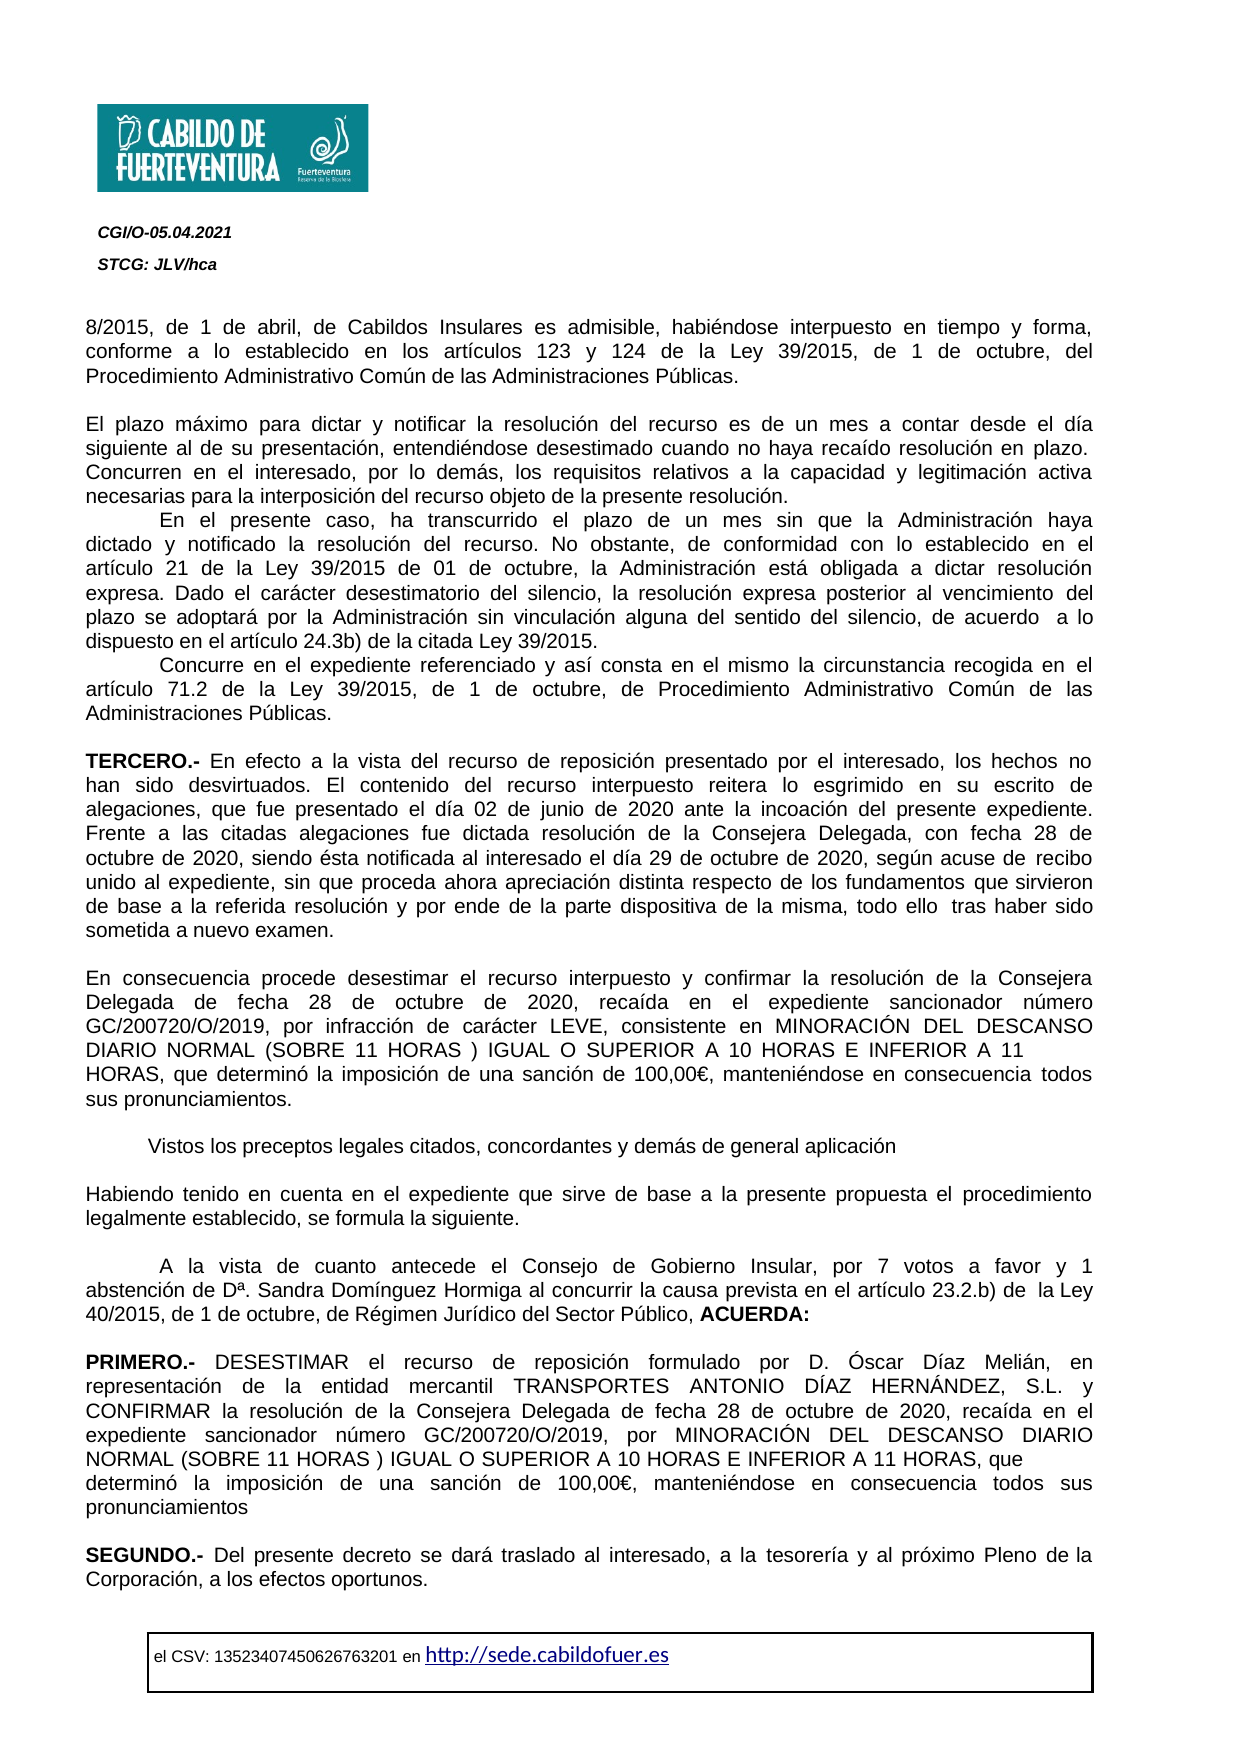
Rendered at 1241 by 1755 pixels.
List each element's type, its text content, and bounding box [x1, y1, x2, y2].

text Vistos los preceptos legales citados, concordantes y demás de general aplicación [148, 1134, 1107, 1158]
text 8/2015, de 1 de abril, de Cabildos Insulares es admisible, habiéndose interpuesto en tiempo y forma, conforme a lo establecido en los artículos 123 y 124 de la Ley 39/2015, de 1 de octubre, del Procedimiento Administrativo Común de las Administraciones Públicas. [85, 315, 1093, 387]
text HORAS, que determinó la imposición de una sanción de 100,00€, manteniéndose en consecuencia todos sus pronunciamientos. [85, 1062, 1093, 1110]
text Concurre en el expediente referenciado y así consta en el mismo la circunstancia recogida en el artículo 71.2 de la Ley 39/2015, de 1 de octubre, de Procedimiento Administrativo Común de las Administraciones Públicas. [85, 653, 1093, 725]
text Habiendo tenido en cuenta en el expediente que sirve de base a la presente propuesta el procedimiento legalmente establecido, se formula la siguiente. [85, 1182, 1093, 1230]
text Concurren en el interesado, por lo demás, los requisitos relativos a la capacidad y legitimación activa necesarias para la interposición del recurso objeto de la presente resolución. [85, 460, 1093, 508]
text En consecuencia procede desestimar el recurso interpuesto y confirmar la resolución de la Consejera Delegada de fecha 28 de octubre de 2020, recaída en el expediente sancionador número GC/200720/O/2019, por infracción de carácter LEVE, consistente en MINORACIÓN DEL DESCANSO DIARIO NORMAL (SOBRE 11 HORAS ) IGUAL O SUPERIOR A 10 HORAS E INFERIOR A 11 [85, 966, 1093, 1062]
text PRIMERO.- DESESTIMAR el recurso de reposición formulado por D. Óscar Díaz Melián, en representación de la entidad mercantil TRANSPORTES ANTONIO DÍAZ HERNÁNDEZ, S.L. y CONFIRMAR la resolución de la Consejera Delegada de fecha 28 de octubre de 2020, recaída en el expediente sancionador número GC/200720/O/2019, por MINORACIÓN DEL DESCANSO DIARIO NORMAL (SOBRE 11 HORAS ) IGUAL O SUPERIOR A 10 HORAS E INFERIOR A 11 HORAS, que [85, 1350, 1093, 1471]
text El plazo máximo para dictar y notificar la resolución del recurso es de un mes a contar desde el día siguiente al de su presentación, entendiéndose desestimado cuando no haya recaído resolución en plazo. [85, 411, 1093, 460]
text determinó la imposición de una sanción de 100,00€, manteniéndose en consecuencia todos sus pronunciamientos [85, 1471, 1093, 1519]
text En el presente caso, ha transcurrido el plazo de un mes sin que la Administración haya dictado y notificado la resolución del recurso. No obstante, de conformidad con lo establecido en el artículo 21 de la Ley 39/2015 de 01 de octubre, la Administración está obligada a dictar resolución expresa. Dado el carácter desestimatorio del silencio, la resolución expresa posterior al vencimiento del plazo se adoptará por la Administración sin vinculación alguna del sentido del silencio, de acuerdo a lo dispuesto en el artículo 24.3b) de la citada Ley 39/2015. [85, 508, 1093, 653]
text SEGUNDO.- Del presente decreto se dará traslado al interesado, a la tesorería y al próximo Pleno de la Corporación, a los efectos oportunos. [85, 1543, 1093, 1591]
text A la vista de cuanto antecede el Consejo de Gobierno Insular, por 7 votos a favor y 1 abstención de Dª. Sandra Domínguez Hormiga al concurrir la causa prevista en el artículo 23.2.b) de la Ley 40/2015, de 1 de octubre, de Régimen Jurídico del Sector Público, ACUERDA: [85, 1254, 1093, 1326]
text TERCERO.- En efecto a la vista del recurso de reposición presentado por el interesado, los hechos no han sido desvirtuados. El contenido del recurso interpuesto reitera lo esgrimido en su escrito de alegaciones, que fue presentado el día 02 de junio de 2020 ante la incoación del presente expediente. Frente a las citadas alegaciones fue dictada resolución de la Consejera Delegada, con fecha 28 de octubre de 2020, siendo ésta notificada al interesado el día 29 de octubre de 2020, según acuse de recibo unido al expediente, sin que proceda ahora apreciación distinta respecto de los fundamentos que sirvieron de base a la referida resolución y por ende de la parte dispositiva de la misma, todo ello tras haber sido sometida a nuevo examen. [85, 749, 1093, 942]
